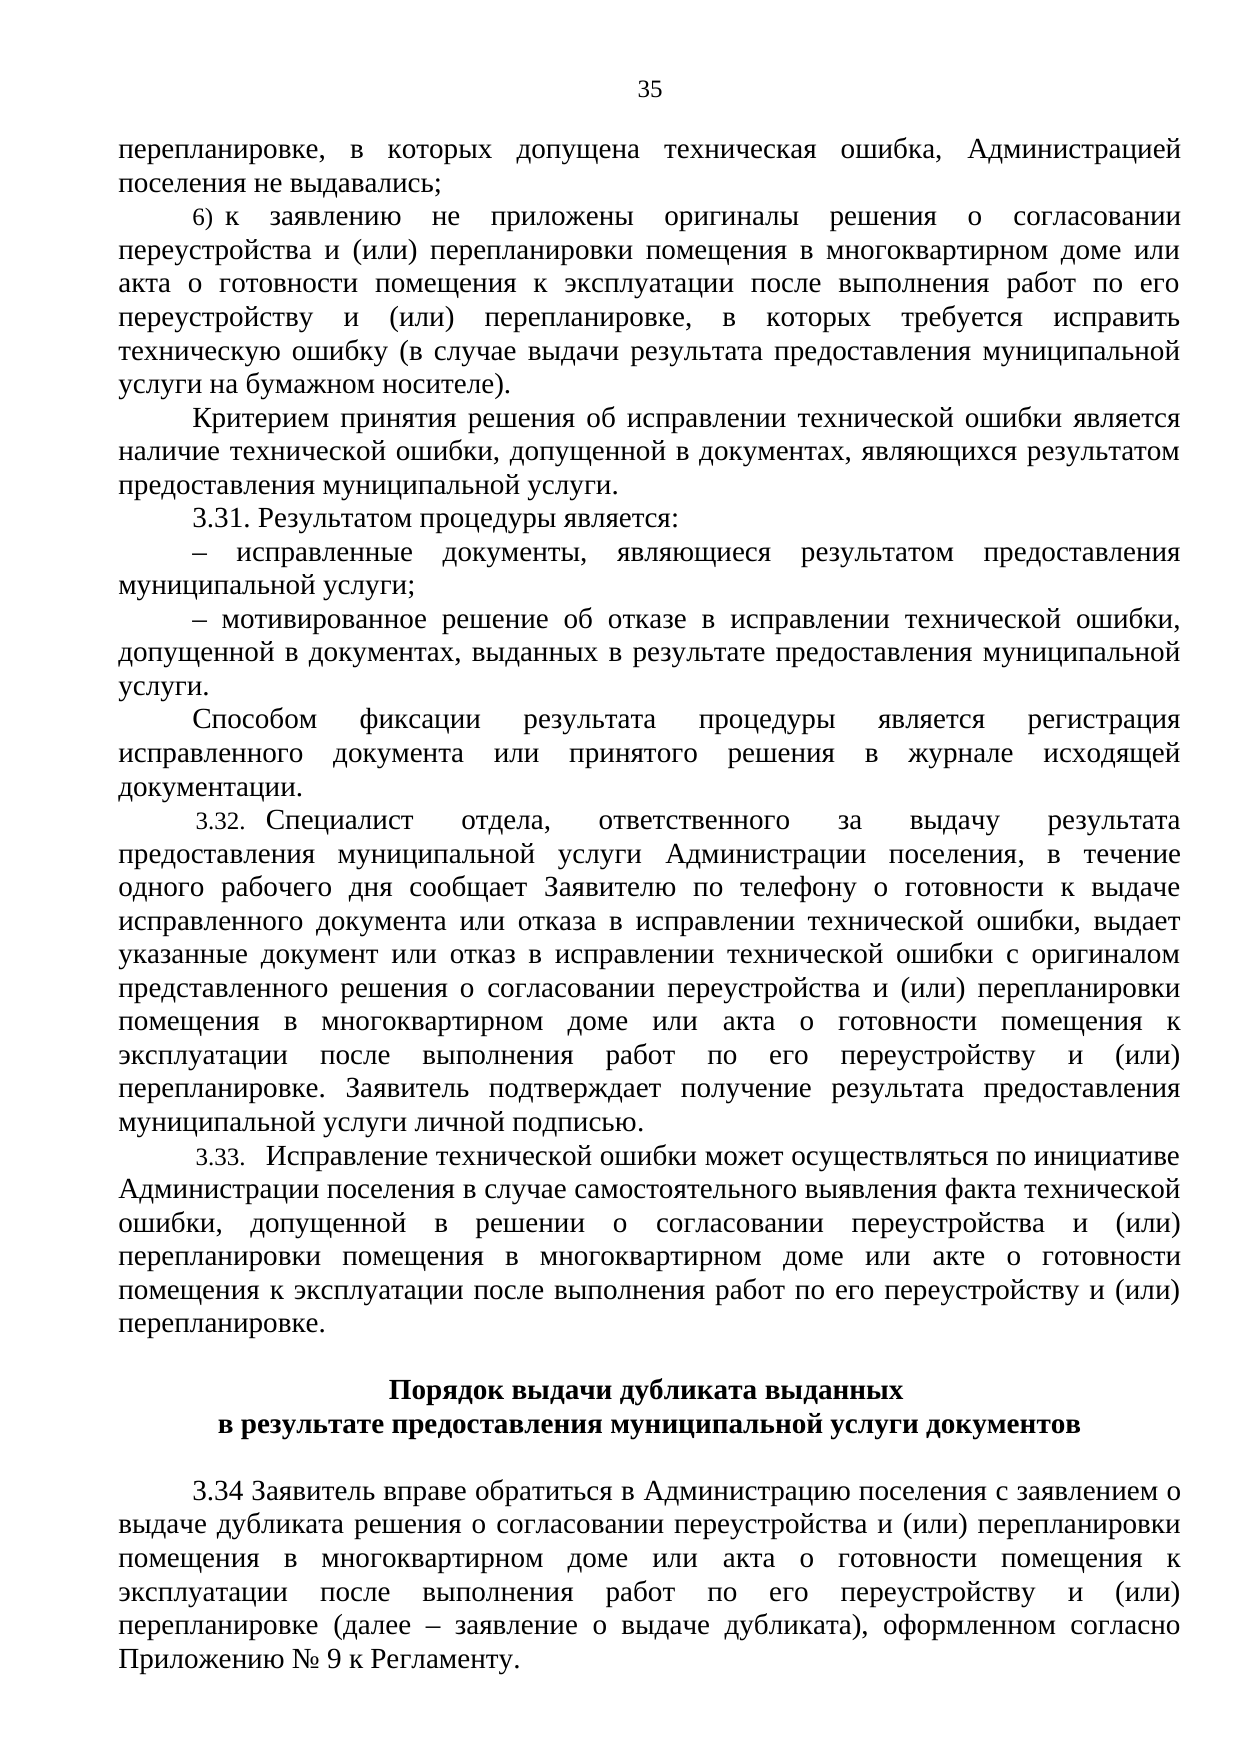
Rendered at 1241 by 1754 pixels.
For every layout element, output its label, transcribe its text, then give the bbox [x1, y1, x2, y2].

text 3.34 Заявитель вправе обратиться в Администрацию поселения с заявлением о выдаче дубликата решения о согласовании переустройства и (или) перепланировки помещения в многоквартирном доме или акта о готовности помещения к эксплуатации после выполнения работ по его переустройству и (или) перепланировке (далее – заявление о выдаче дубликата), оформленном согласно Приложению № 9 к Регламенту. [118, 1473, 1181, 1674]
list Специалист отдела, ответственного за выдачу результата предоставления муниципальной услуги Администрации поселения, в течение одного рабочего дня сообщает Заявителю по телефону о готовности к выдаче исправленного документа или отказа в исправлении технической ошибки, выдает указанные документ или отказ в исправлении технической ошибки с оригиналом представленного решения о согласовании переустройства и (или) перепланировки помещения в многоквартирном доме или акта о готовности помещения к эксплуатации после выполнения работ по его переустройству и (или) перепланировке. Заявитель подтверждает получение результата предоставления муниципальной услуги личной подписью. [118, 802, 1181, 1138]
text 3.31. Результатом процедуры является: [118, 500, 1181, 534]
text – мотивированное решение об отказе в исправлении технической ошибки, допущенной в документах, выданных в результате предоставления муниципальной услуги. [118, 601, 1181, 702]
text Критерием принятия решения об исправлении технической ошибки является наличие технической ошибки, допущенной в документах, являющихся результатом предоставления муниципальной услуги. [118, 400, 1181, 500]
list к заявлению не приложены оригиналы решения о согласовании переустройства и (или) перепланировки помещения в многоквартирном доме или акта о готовности помещения к эксплуатации после выполнения работ по его переустройству и (или) перепланировке, в которых требуется исправить техническую ошибку (в случае выдачи результата предоставления муниципальной услуги на бумажном носителе). [118, 198, 1181, 400]
text Способом фиксации результата процедуры является регистрация исправленного документа или принятого решения в журнале исходящей документации. [118, 702, 1181, 802]
text Порядок выдачи дубликата выданных в результате предоставления муниципальной услуги документов [118, 1372, 1181, 1439]
list перепланировке, в которых допущена техническая ошибка, Администрацией поселения не выдавались; [118, 131, 1181, 198]
text – исправленные документы, являющиеся результатом предоставления муниципальной услуги; [118, 534, 1181, 601]
list Исправление технической ошибки может осуществляться по инициативе Администрации поселения в случае самостоятельного выявления факта технической ошибки, допущенной в решении о согласовании переустройства и (или) перепланировки помещения в многоквартирном доме или акте о готовности помещения к эксплуатации после выполнения работ по его переустройству и (или) перепланировке. [118, 1138, 1181, 1339]
